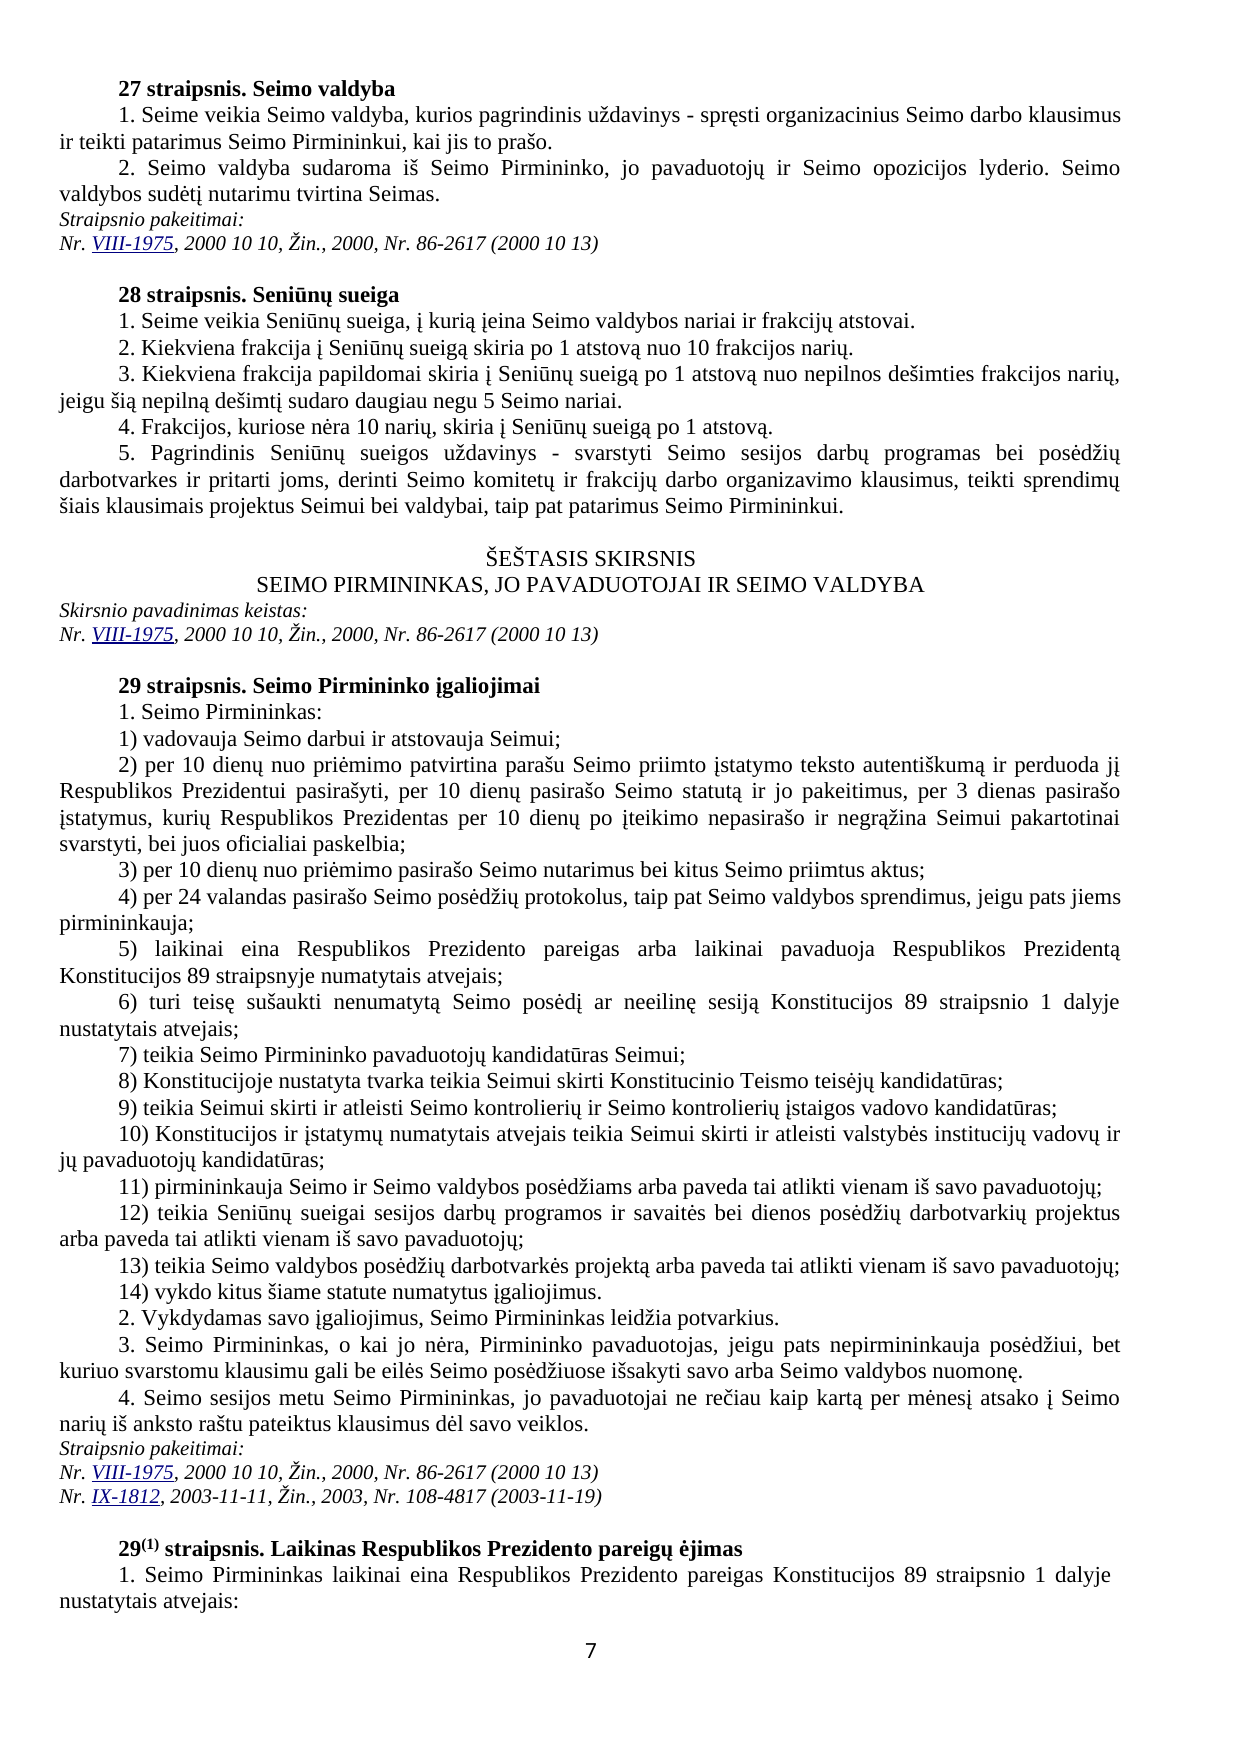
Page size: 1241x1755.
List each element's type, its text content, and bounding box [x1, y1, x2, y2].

text 10) Konstitucijos ir įstatymų numatytais atvejais teikia Seimui skirti ir atleisti valstybės institucijų vadovų ir jų pavaduotojų kandidatūras; [59, 1120, 1122, 1173]
text 9) teikia Seimui skirti ir atleisti Seimo kontrolierių ir Seimo kontrolierių įstaigos vadovo kandidatūras; [59, 1094, 1122, 1120]
text 1) vadovauja Seimo darbui ir atstovauja Seimui; [59, 725, 1122, 751]
text 2. Seimo valdyba sudaroma iš Seimo Pirmininko, jo pavaduotojų ir Seimo opozicijos lyderio. Seimo valdybos sudėtį nutarimu tvirtina Seimas. [59, 154, 1122, 207]
text 3) per 10 dienų nuo priėmimo pasirašo Seimo nutarimus bei kitus Seimo priimtus aktus; [59, 856, 1122, 883]
text 4. Seimo sesijos metu Seimo Pirmininkas, jo pavaduotojai ne rečiau kaip kartą per mėnesį atsako į Seimo narių iš anksto raštu pateiktus klausimus dėl savo veiklos. [59, 1383, 1122, 1436]
text ŠEŠTASIS SKIRSNIS [59, 545, 1122, 571]
text 11) pirmininkauja Seimo ir Seimo valdybos posėdžiams arba paveda tai atlikti vienam iš savo pavaduotojų; [59, 1173, 1122, 1199]
text 5. Pagrindinis Seniūnų sueigos uždavinys - svarstyti Seimo sesijos darbų programas bei posėdžių darbotvarkes ir pritarti joms, derinti Seimo komitetų ir frakcijų darbo organizavimo klausimus, teikti sprendimų šiais klausimais projektus Seimui bei valdybai, taip pat patarimus Seimo Pirmininkui. [59, 439, 1122, 518]
text 6) turi teisę sušaukti nenumatytą Seimo posėdį ar neeilinę sesiją Konstitucijos 89 straipsnio 1 dalyje nustatytais atvejais; [59, 988, 1122, 1041]
text Straipsnio pakeitimai: [59, 1436, 1122, 1460]
text 29(1) straipsnis. Laikinas Respublikos Prezidento pareigų ėjimas [59, 1535, 1113, 1561]
text Straipsnio pakeitimai: [59, 207, 1122, 231]
text 1. Seime veikia Seimo valdyba, kurios pagrindinis uždavinys - spręsti organizacinius Seimo darbo klausimus ir teikti patarimus Seimo Pirmininkui, kai jis to prašo. [59, 101, 1122, 154]
text 13) teikia Seimo valdybos posėdžių darbotvarkės projektą arba paveda tai atlikti vienam iš savo pavaduotojų; [59, 1252, 1122, 1278]
text 27 straipsnis. Seimo valdyba [59, 75, 1122, 101]
text Nr. VIII-1975, 2000 10 10, Žin., 2000, Nr. 86-2617 (2000 10 13) [59, 1460, 1122, 1484]
text 3. Kiekviena frakcija papildomai skiria į Seniūnų sueigą po 1 atstovą nuo nepilnos dešimties frakcijos narių, jeigu šią nepilną dešimtį sudaro daugiau negu 5 Seimo nariai. [59, 360, 1122, 413]
text 7) teikia Seimo Pirmininko pavaduotojų kandidatūras Seimui; [59, 1041, 1122, 1067]
text Nr. VIII-1975, 2000 10 10, Žin., 2000, Nr. 86-2617 (2000 10 13) [59, 231, 1122, 255]
text 2. Vykdydamas savo įgaliojimus, Seimo Pirmininkas leidžia potvarkius. [59, 1304, 1122, 1331]
text 4. Frakcijos, kuriose nėra 10 narių, skiria į Seniūnų sueigą po 1 atstovą. [59, 413, 1122, 439]
text Skirsnio pavadinimas keistas: [59, 597, 1122, 622]
text 3. Seimo Pirmininkas, o kai jo nėra, Pirmininko pavaduotojas, jeigu pats nepirmininkauja posėdžiui, bet kuriuo svarstomu klausimu gali be eilės Seimo posėdžiuose išsakyti savo arba Seimo valdybos nuomonę. [59, 1331, 1122, 1383]
text 29 straipsnis. Seimo Pirmininko įgaliojimai [59, 672, 1122, 698]
text 1. Seime veikia Seniūnų sueiga, į kurią įeina Seimo valdybos nariai ir frakcijų atstovai. [59, 308, 1122, 334]
text SEIMO PIRMININKAS, JO PAVADUOTOJAI IR SEIMO VALDYBA [59, 571, 1122, 597]
text 5) laikinai eina Respublikos Prezidento pareigas arba laikinai pavaduoja Respublikos Prezidentą Konstitucijos 89 straipsnyje numatytais atvejais; [59, 936, 1122, 988]
text 8) Konstitucijoje nustatyta tvarka teikia Seimui skirti Konstitucinio Teismo teisėjų kandidatūras; [59, 1067, 1122, 1094]
text 12) teikia Seniūnų sueigai sesijos darbų programos ir savaitės bei dienos posėdžių darbotvarkių projektus arba paveda tai atlikti vienam iš savo pavaduotojų; [59, 1199, 1122, 1252]
text 1. Seimo Pirmininkas: [59, 698, 1122, 725]
text 14) vykdo kitus šiame statute numatytus įgaliojimus. [59, 1278, 1122, 1304]
text Nr. IX-1812, 2003-11-11, Žin., 2003, Nr. 108-4817 (2003-11-19) [59, 1484, 1122, 1508]
text 4) per 24 valandas pasirašo Seimo posėdžių protokolus, taip pat Seimo valdybos sprendimus, jeigu pats jiems pirmininkauja; [59, 883, 1122, 936]
text 2. Kiekviena frakcija į Seniūnų sueigą skiria po 1 atstovą nuo 10 frakcijos narių. [59, 334, 1122, 360]
text 1. Seimo Pirmininkas laikinai eina Respublikos Prezidento pareigas Konstitucijos 89 straipsnio 1 dalyje nustatytais atvejais: [59, 1561, 1113, 1614]
text 28 straipsnis. Seniūnų sueiga [59, 281, 1122, 308]
text 2) per 10 dienų nuo priėmimo patvirtina parašu Seimo priimto įstatymo teksto autentiškumą ir perduoda jį Respublikos Prezidentui pasirašyti, per 10 dienų pasirašo Seimo statutą ir jo pakeitimus, per 3 dienas pasirašo įstatymus, kurių Respublikos Prezidentas per 10 dienų po įteikimo nepasirašo ir negrąžina Seimui pakartotinai svarstyti, bei juos oficialiai paskelbia; [59, 751, 1122, 856]
text Nr. VIII-1975, 2000 10 10, Žin., 2000, Nr. 86-2617 (2000 10 13) [59, 622, 1122, 646]
